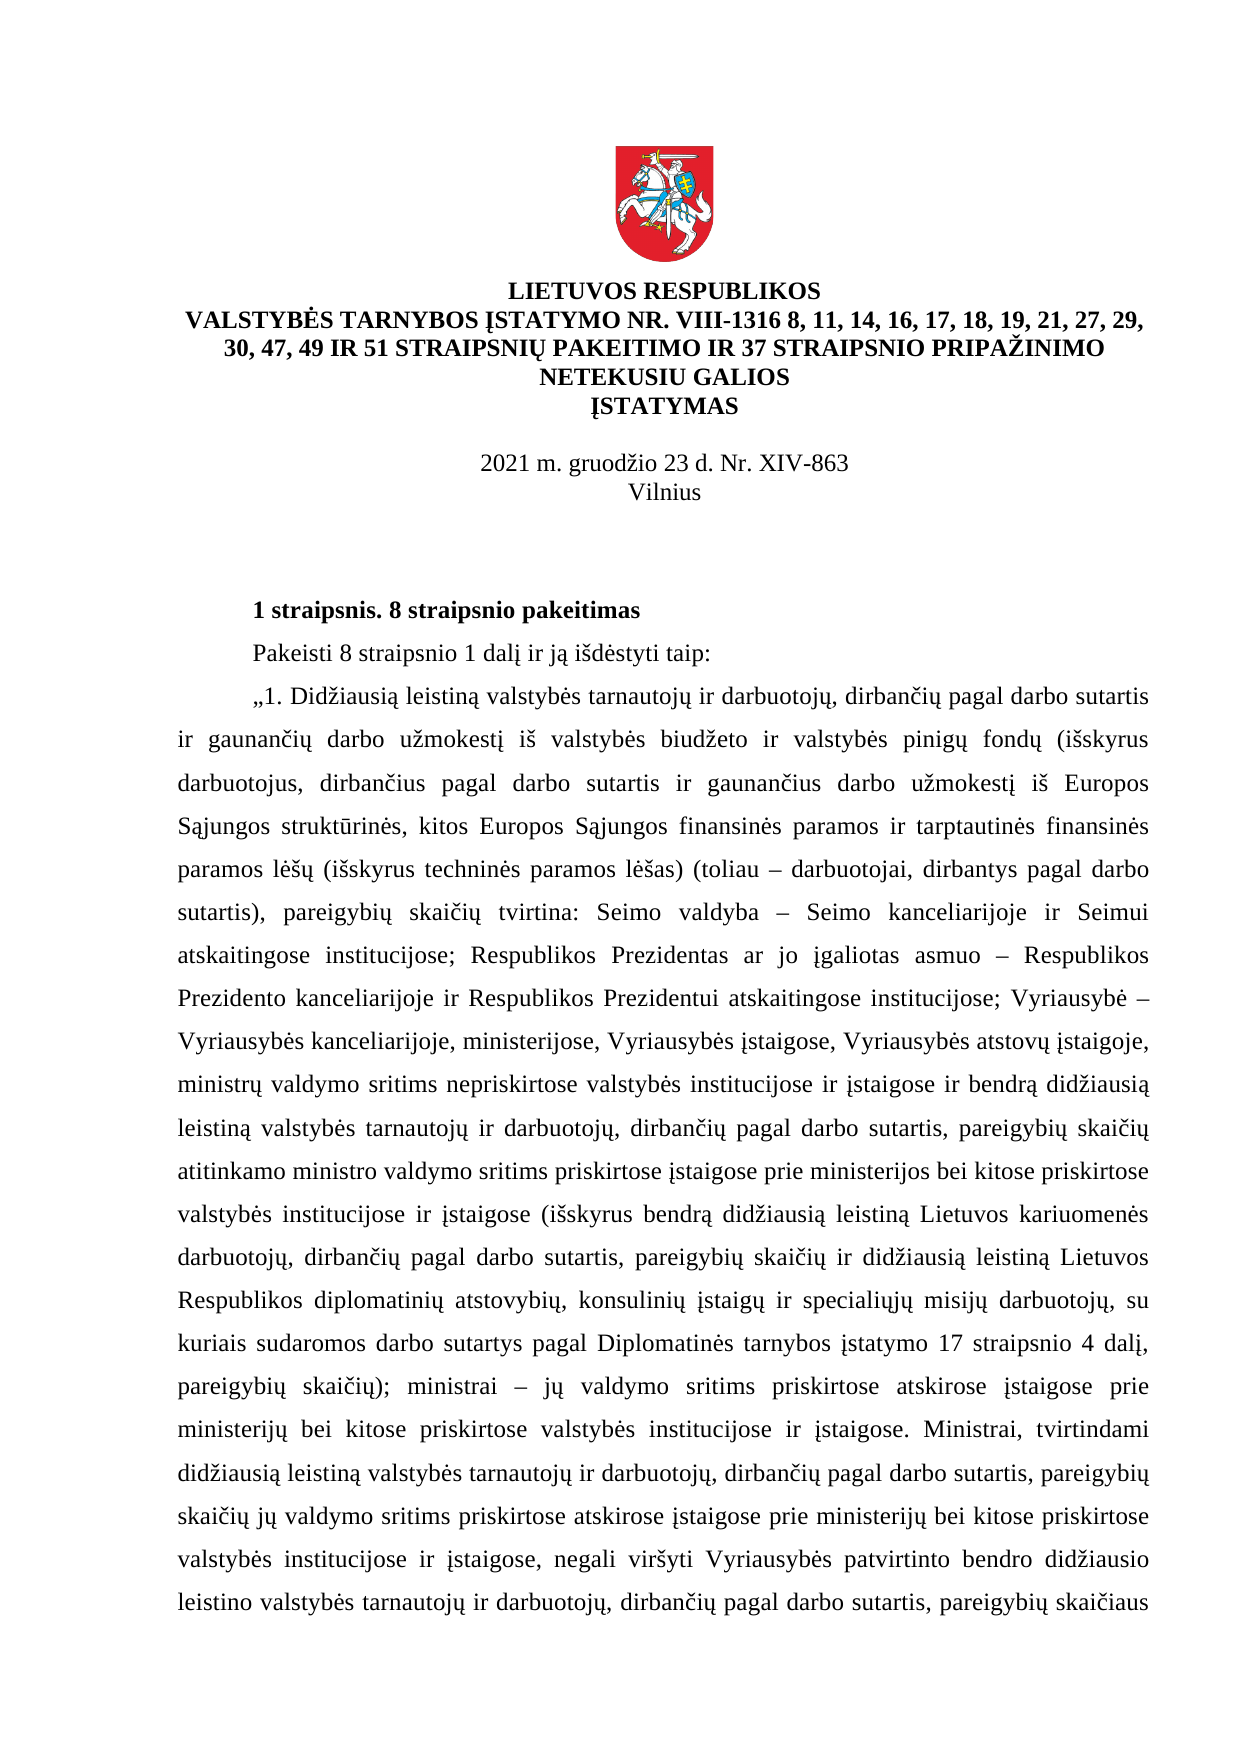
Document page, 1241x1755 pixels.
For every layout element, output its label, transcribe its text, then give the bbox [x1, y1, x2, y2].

text Pakeisti 8 straipsnio 1 dalį ir ją išdėstyti taip: [177, 638, 1152, 667]
text VALSTYBĖS TARNYBOS ĮSTATYMO NR. VIII-1316 8, 11, 14, 16, 17, 18, 19, 21, 27, 29, 30, 47, 49 IR 51 STRAIPSNIŲ PAKEITIMO IR 37 STRAIPSNIO PRIPAŽINIMO NETEKUSIU GALIOS [177, 305, 1152, 391]
text Vilnius [177, 477, 1152, 506]
text 1 straipsnis. 8 straipsnio pakeitimas [177, 595, 1152, 624]
text ĮSTATYMAS [177, 391, 1152, 420]
text LIETUVOS RESPUBLIKOS [177, 276, 1152, 305]
text 2021 m. gruodžio 23 d. Nr. XIV-863 [177, 448, 1152, 477]
text „1. Didžiausią leistiną valstybės tarnautojų ir darbuotojų, dirbančių pagal darbo sutartis ir gaunančių darbo užmokestį iš valstybės biudžeto ir valstybės pinigų fondų (išskyrus darbuotojus, dirbančius pagal darbo sutartis ir gaunančius darbo užmokestį iš Europos Sąjungos struktūrinės, kitos Europos Sąjungos finansinės paramos ir tarptautinės finansinės paramos lėšų (išskyrus techninės paramos lėšas) (toliau – darbuotojai, dirbantys pagal darbo sutartis), pareigybių skaičių tvirtina: Seimo valdyba – Seimo kanceliarijoje ir Seimui atskaitingose institucijose; Respublikos Prezidentas ar jo įgaliotas asmuo – Respublikos Prezidento kanceliarijoje ir Respublikos Prezidentui atskaitingose institucijose; Vyriausybė – Vyriausybės kanceliarijoje, ministerijose, Vyriausybės įstaigose, Vyriausybės atstovų įstaigoje, ministrų valdymo sritims nepriskirtose valstybės institucijose ir įstaigose ir bendrą didžiausią leistiną valstybės tarnautojų ir darbuotojų, dirbančių pagal darbo sutartis, pareigybių skaičių atitinkamo ministro valdymo sritims priskirtose įstaigose prie ministerijos bei kitose priskirtose valstybės institucijose ir įstaigose (išskyrus bendrą didžiausią leistiną Lietuvos kariuomenės darbuotojų, dirbančių pagal darbo sutartis, pareigybių skaičių ir didžiausią leistiną Lietuvos Respublikos diplomatinių atstovybių, konsulinių įstaigų ir specialiųjų misijų darbuotojų, su kuriais sudaromos darbo sutartys pagal Diplomatinės tarnybos įstatymo 17 straipsnio 4 dalį, pareigybių skaičių); ministrai – jų valdymo sritims priskirtose atskirose įstaigose prie ministerijų bei kitose priskirtose valstybės institucijose ir įstaigose. Ministrai, tvirtindami didžiausią leistiną valstybės tarnautojų ir darbuotojų, dirbančių pagal darbo sutartis, pareigybių skaičių jų valdymo sritims priskirtose atskirose įstaigose prie ministerijų bei kitose priskirtose valstybės institucijose ir įstaigose, negali viršyti Vyriausybės patvirtinto bendro didžiausio leistino valstybės tarnautojų ir darbuotojų, dirbančių pagal darbo sutartis, pareigybių skaičiaus [177, 681, 1152, 1616]
